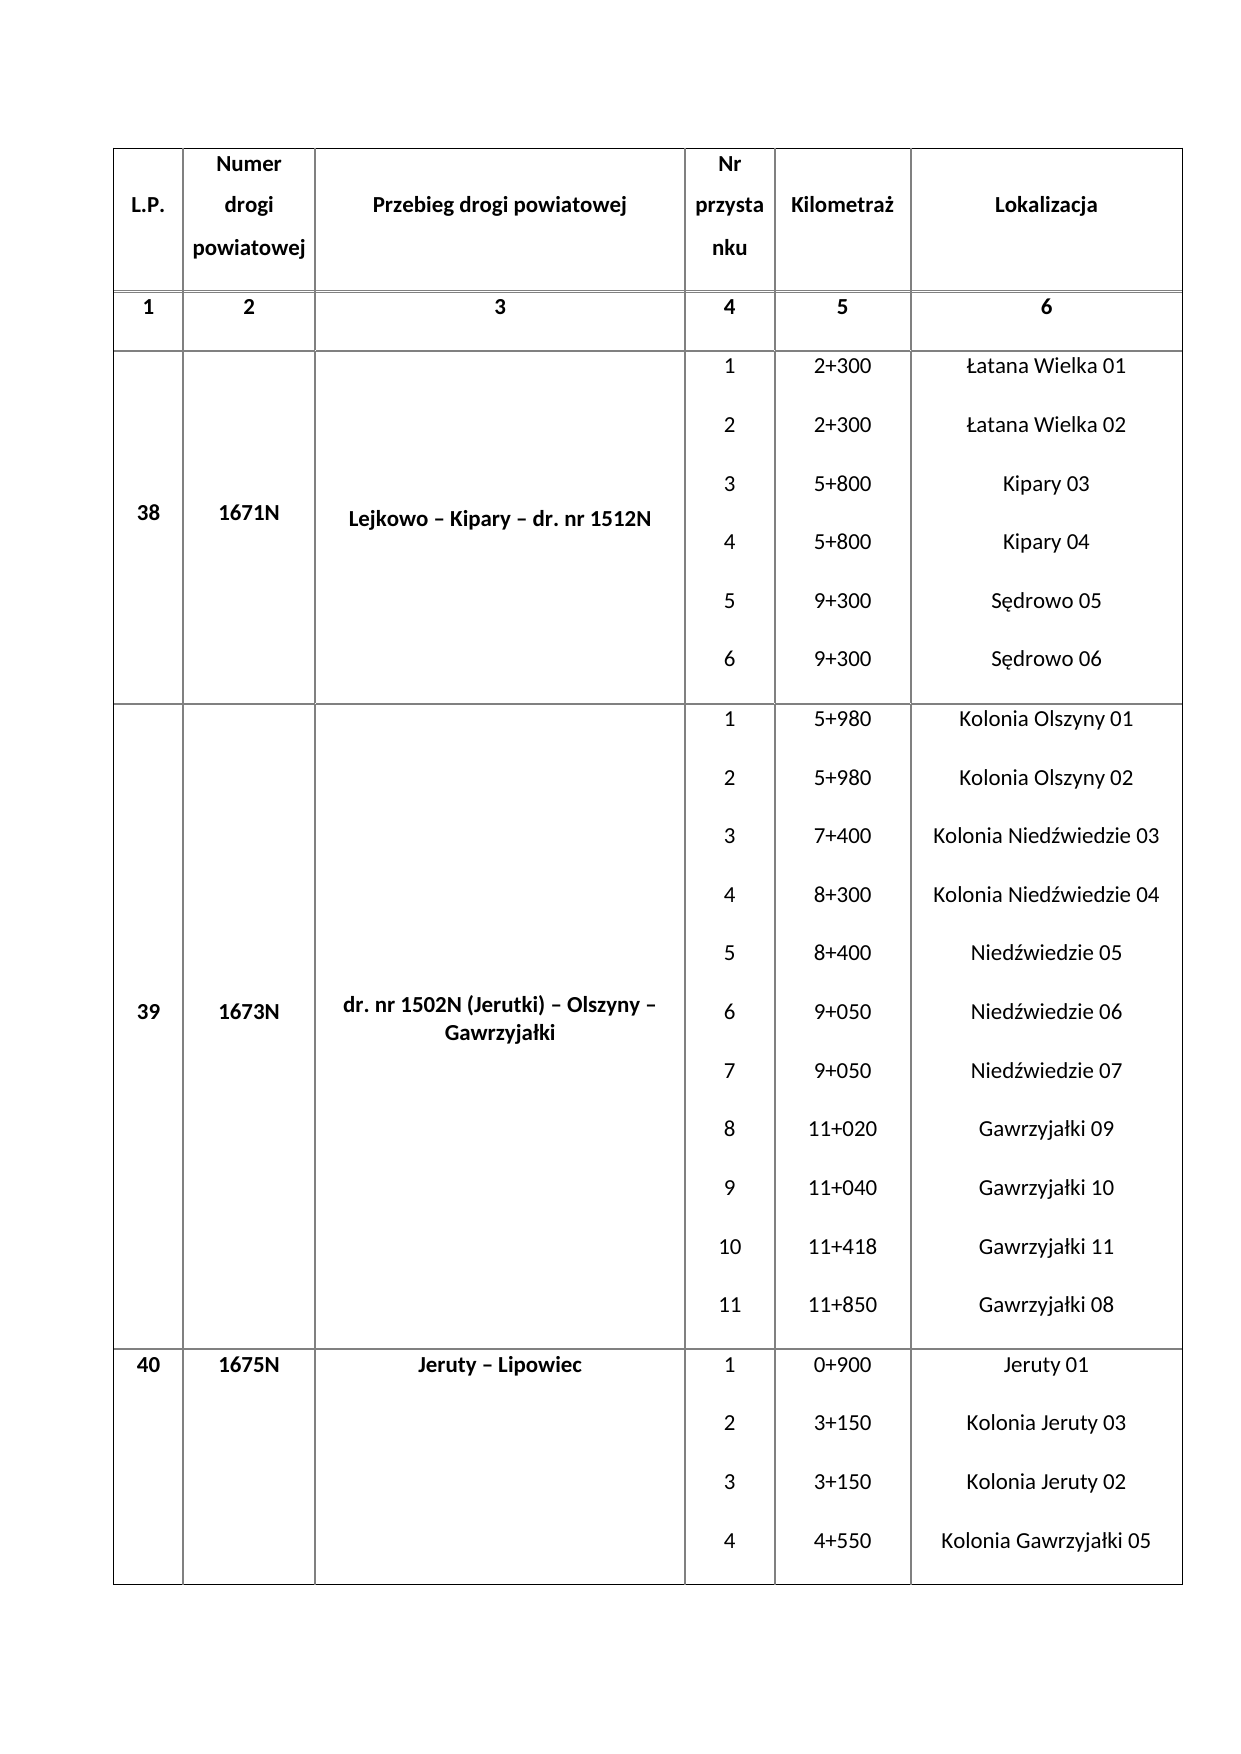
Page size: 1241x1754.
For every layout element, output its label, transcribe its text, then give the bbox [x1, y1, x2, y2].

table_cell Jeruty – Lipowiec [316, 1350, 684, 1583]
table_cell 1 2 3 4 5 6 [686, 352, 774, 702]
table_cell Łatana Wielka 01 Łatana Wielka 02 Kipary 03 Kipary 04 Sędrowo 05 Sędrowo 06 [912, 352, 1182, 702]
table_cell Kolonia Olszyny 01 Kolonia Olszyny 02 Kolonia Niedźwiedzie 03 Kolonia Niedźwiedzie 04 Niedźwiedzie 05 Niedźwiedzie 06 Niedźwiedzie 07 Gawrzyjałki 09 Gawrzyjałki 10 Gawrzyjałki 11 Gawrzyjałki 08 [912, 705, 1182, 1348]
table_cell 4 [686, 293, 774, 350]
table_cell 2 [184, 293, 314, 350]
table_cell 40 [114, 1350, 182, 1583]
table_header Numer drogi powiatowej [184, 149, 314, 290]
table_cell 3 [316, 293, 684, 350]
table_cell 39 [114, 705, 182, 1348]
table_cell 1 2 3 4 [686, 1350, 774, 1583]
table_cell dr. nr 1502N (Jerutki) – Olszyny – Gawrzyjałki [316, 705, 684, 1348]
table_cell 5 [776, 293, 910, 350]
table_cell 38 [114, 352, 182, 702]
table_cell 1 2 3 4 5 6 7 8 9 10 11 [686, 705, 774, 1348]
table_header Lokalizacja [912, 149, 1182, 290]
table_cell 1675N [184, 1350, 314, 1583]
table_cell 5+980 5+980 7+400 8+300 8+400 9+050 9+050 11+020 11+040 11+418 11+850 [776, 705, 910, 1348]
table_cell 6 [912, 293, 1182, 350]
table_cell Jeruty 01 Kolonia Jeruty 03 Kolonia Jeruty 02 Kolonia Gawrzyjałki 05 [912, 1350, 1182, 1583]
table_header L.P. [114, 149, 182, 290]
table_header Przebieg drogi powiatowej [316, 149, 684, 290]
table_cell Lejkowo – Kipary – dr. nr 1512N [316, 352, 684, 702]
table_cell 1673N [184, 705, 314, 1348]
table_header Nr przystanku [686, 149, 774, 290]
table_header Kilometraż [776, 149, 910, 290]
table_cell 2+300 2+300 5+800 5+800 9+300 9+300 [776, 352, 910, 702]
table_cell 0+900 3+150 3+150 4+550 [776, 1350, 910, 1583]
table_cell 1671N [184, 352, 314, 702]
table_cell 1 [114, 293, 182, 350]
